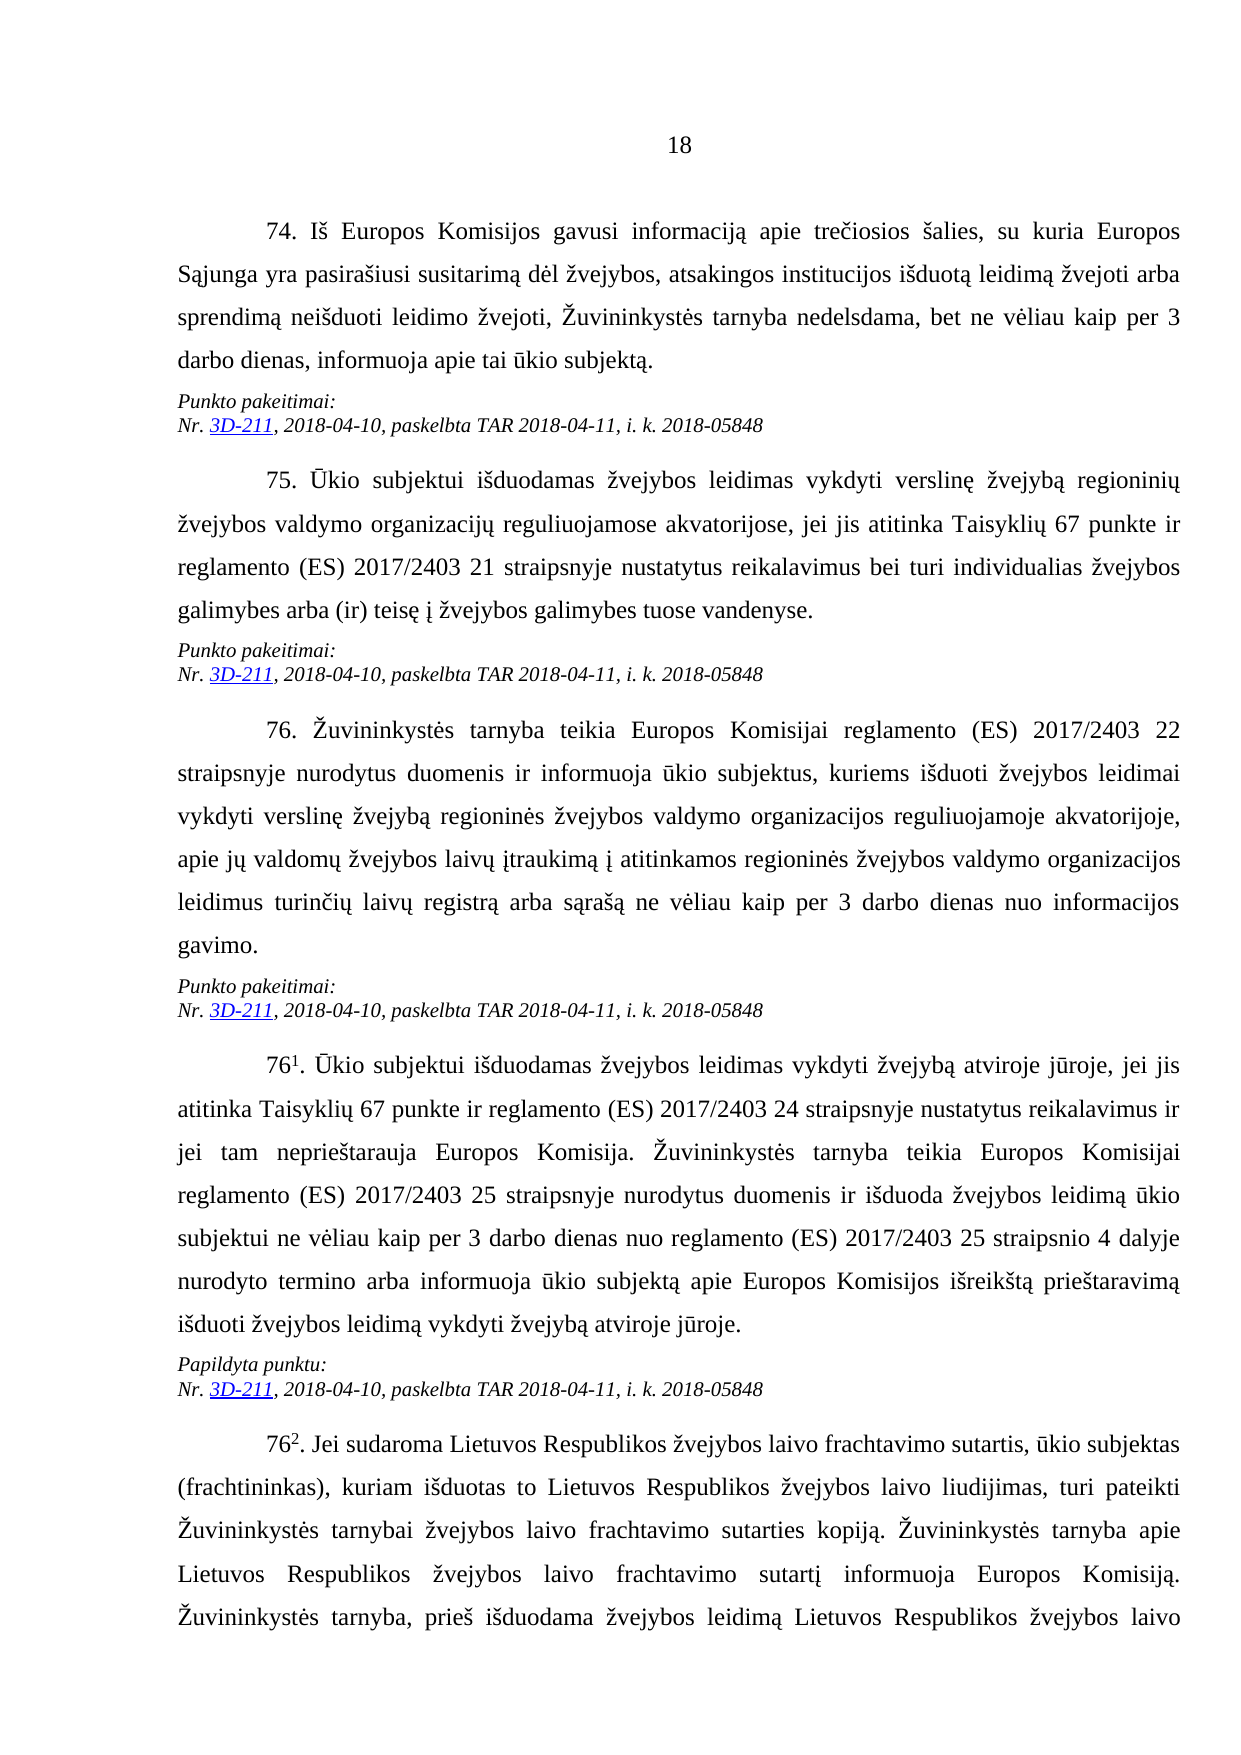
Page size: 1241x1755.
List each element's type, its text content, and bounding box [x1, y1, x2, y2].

text Nr. 3D-211, 2018-04-10, paskelbta TAR 2018-04-11, i. k. 2018-05848 [177, 1376, 1181, 1401]
text 762. Jei sudaroma Lietuvos Respublikos žvejybos laivo frachtavimo sutartis, ūkio subjektas (frachtininkas), kuriam išduotas to Lietuvos Respublikos žvejybos laivo liudijimas, turi pateikti Žuvininkystės tarnybai žvejybos laivo frachtavimo sutarties kopiją. Žuvininkystės tarnyba apie Lietuvos Respublikos žvejybos laivo frachtavimo sutartį informuoja Europos Komisiją. Žuvininkystės tarnyba, prieš išduodama žvejybos leidimą Lietuvos Respublikos žvejybos laivo [177, 1429, 1181, 1631]
text Nr. 3D-211, 2018-04-10, paskelbta TAR 2018-04-11, i. k. 2018-05848 [177, 413, 1181, 437]
text 75. Ūkio subjektui išduodamas žvejybos leidimas vykdyti verslinę žvejybą regioninių žvejybos valdymo organizacijų reguliuojamose akvatorijose, jei jis atitinka Taisyklių 67 punkte ir reglamento (ES) 2017/2403 21 straipsnyje nustatytus reikalavimus bei turi individualias žvejybos galimybes arba (ir) teisę į žvejybos galimybes tuose vandenyse. [177, 466, 1181, 624]
text Nr. 3D-211, 2018-04-10, paskelbta TAR 2018-04-11, i. k. 2018-05848 [177, 662, 1181, 686]
text 76. Žuvininkystės tarnyba teikia Europos Komisijai reglamento (ES) 2017/2403 22 straipsnyje nurodytus duomenis ir informuoja ūkio subjektus, kuriems išduoti žvejybos leidimai vykdyti verslinę žvejybą regioninės žvejybos valdymo organizacijos reguliuojamoje akvatorijoje, apie jų valdomų žvejybos laivų įtraukimą į atitinkamos regioninės žvejybos valdymo organizacijos leidimus turinčių laivų registrą arba sąrašą ne vėliau kaip per 3 darbo dienas nuo informacijos gavimo. [177, 715, 1181, 959]
text Punkto pakeitimai: [177, 974, 1181, 998]
text 761. Ūkio subjektui išduodamas žvejybos leidimas vykdyti žvejybą atviroje jūroje, jei jis atitinka Taisyklių 67 punkte ir reglamento (ES) 2017/2403 24 straipsnyje nustatytus reikalavimus ir jei tam neprieštarauja Europos Komisija. Žuvininkystės tarnyba teikia Europos Komisijai reglamento (ES) 2017/2403 25 straipsnyje nurodytus duomenis ir išduoda žvejybos leidimą ūkio subjektui ne vėliau kaip per 3 darbo dienas nuo reglamento (ES) 2017/2403 25 straipsnio 4 dalyje nurodyto termino arba informuoja ūkio subjektą apie Europos Komisijos išreikštą prieštaravimą išduoti žvejybos leidimą vykdyti žvejybą atviroje jūroje. [177, 1051, 1181, 1338]
text Papildyta punktu: [177, 1352, 1181, 1376]
text 74. Iš Europos Komisijos gavusi informaciją apie trečiosios šalies, su kuria Europos Sąjunga yra pasirašiusi susitarimą dėl žvejybos, atsakingos institucijos išduotą leidimą žvejoti arba sprendimą neišduoti leidimo žvejoti, Žuvininkystės tarnyba nedelsdama, bet ne vėliau kaip per 3 darbo dienas, informuoja apie tai ūkio subjektą. [177, 216, 1181, 374]
text Punkto pakeitimai: [177, 389, 1181, 413]
text Punkto pakeitimai: [177, 638, 1181, 662]
text Nr. 3D-211, 2018-04-10, paskelbta TAR 2018-04-11, i. k. 2018-05848 [177, 998, 1181, 1022]
